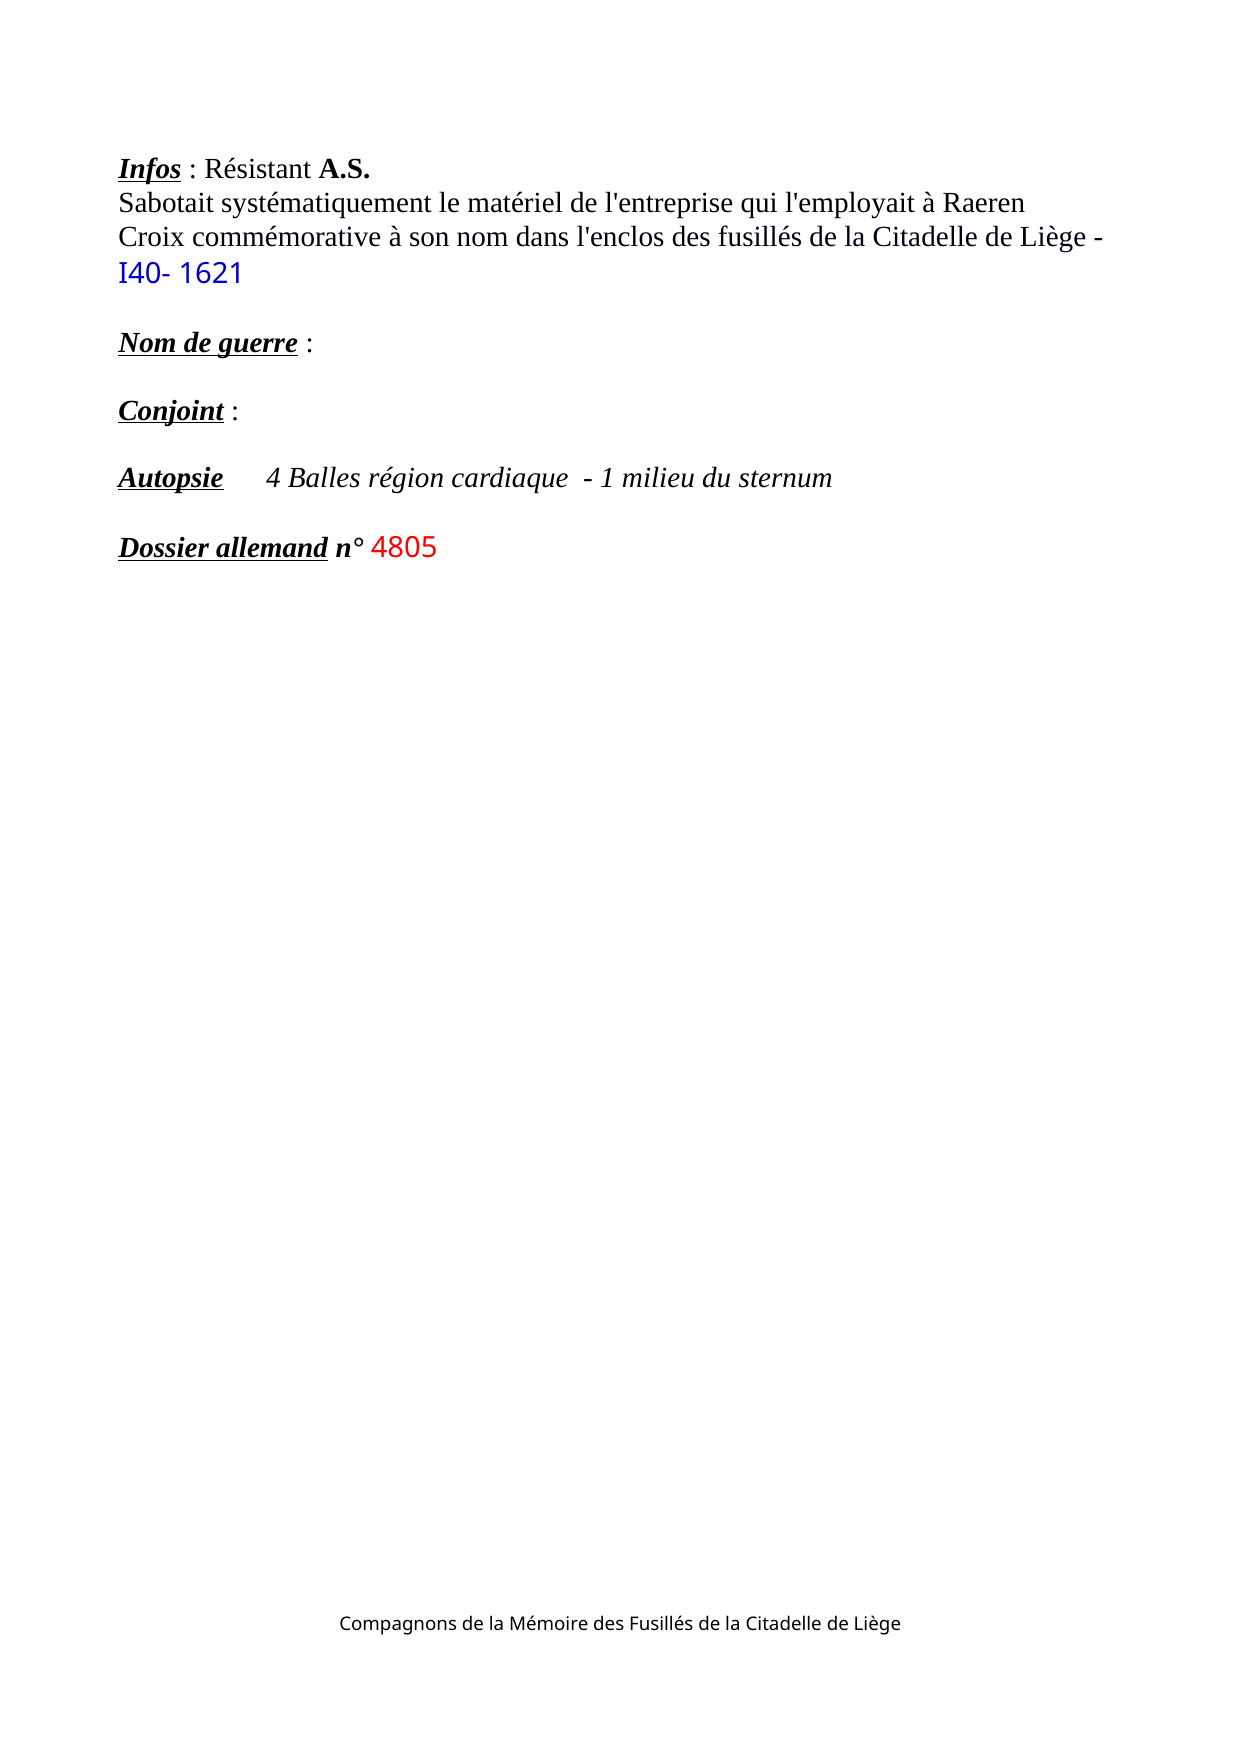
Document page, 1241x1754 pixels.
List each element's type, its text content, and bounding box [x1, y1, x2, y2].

text Autopsie 4 Balles région cardiaque - 1 milieu du sternum [118, 460, 1122, 493]
text Dossier allemand n° 4805 [118, 527, 1122, 566]
text Infos : Résistant A.S. Sabotait systématiquement le matériel de l'entreprise qui l'employait à Raeren Croix commémorative à son nom dans l'enclos des fusillés de la Citadelle de Liège - I40- 1621 [118, 152, 1122, 292]
text Conjoint : [118, 393, 1122, 426]
text Nom de guerre : [118, 326, 1122, 359]
